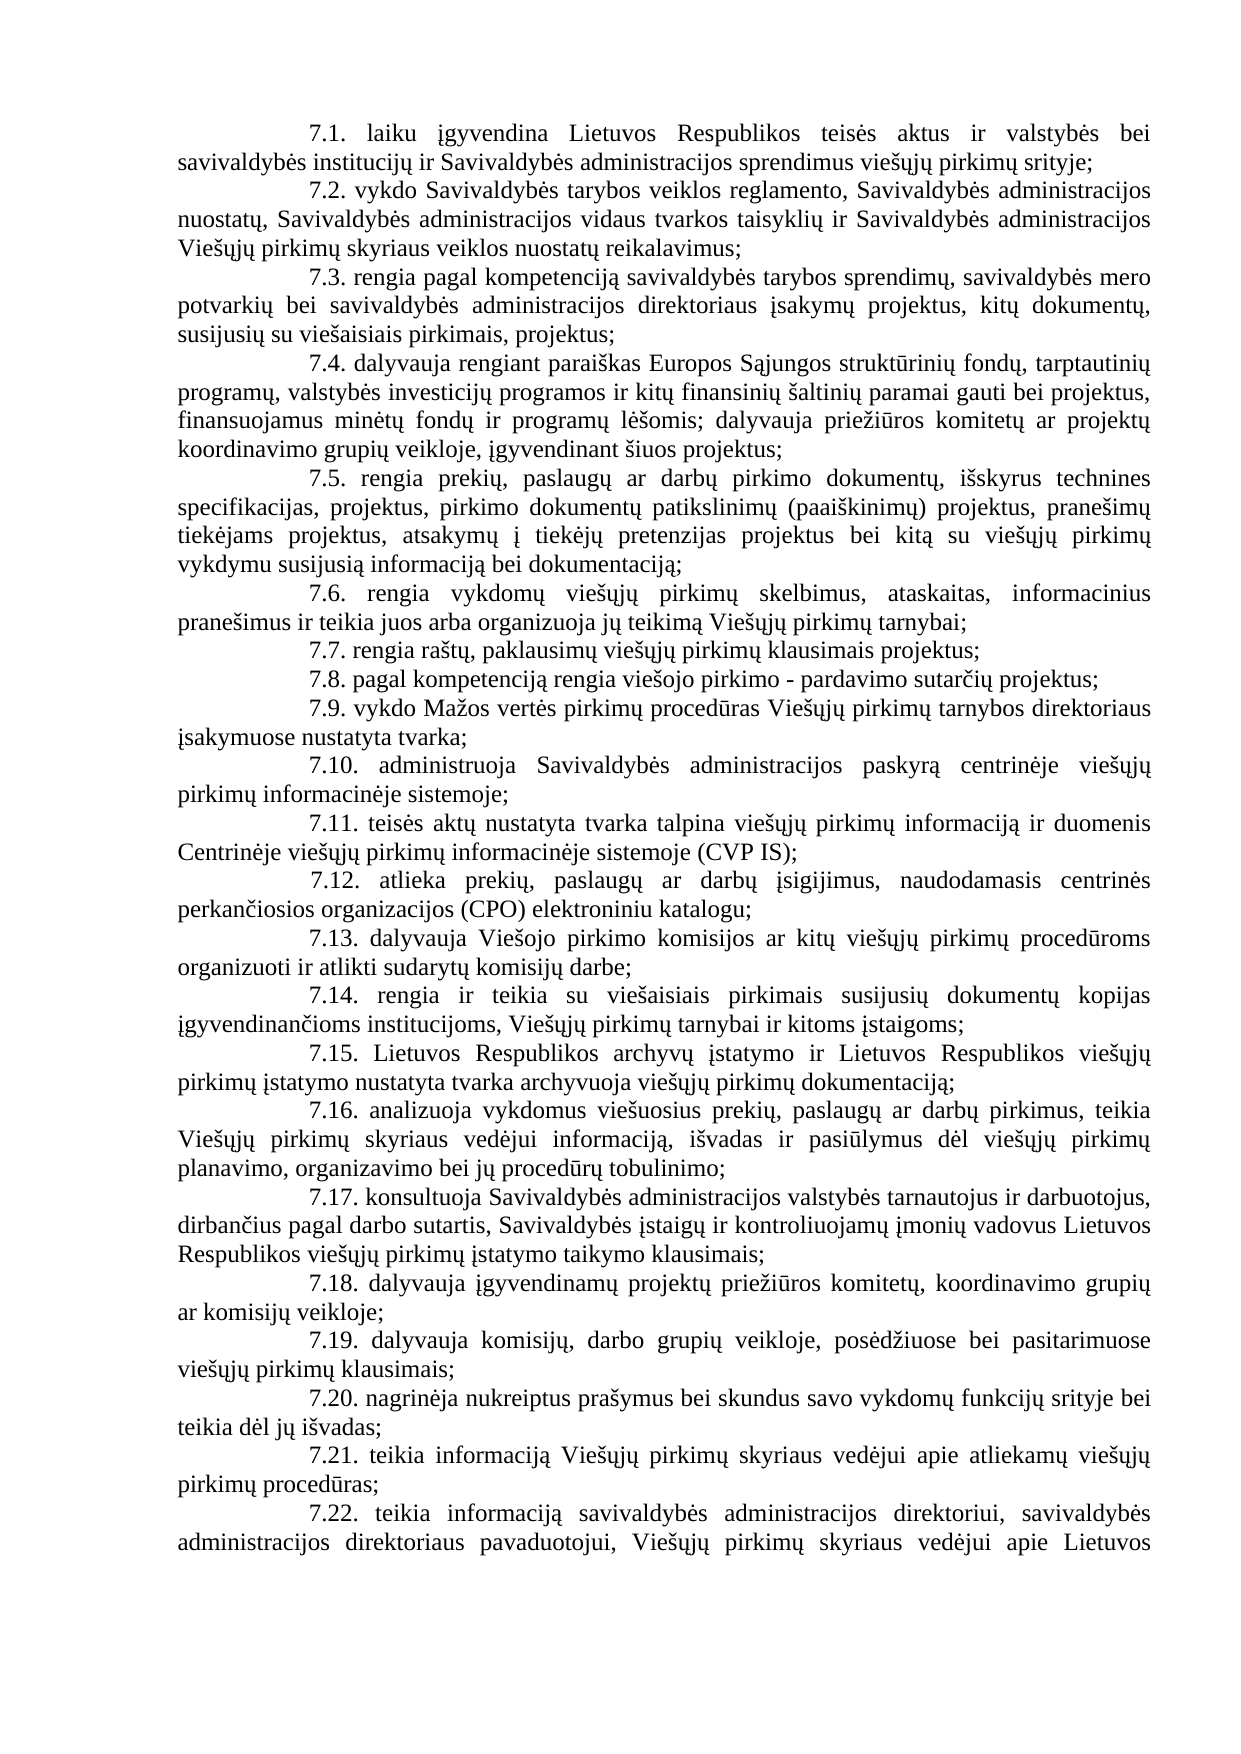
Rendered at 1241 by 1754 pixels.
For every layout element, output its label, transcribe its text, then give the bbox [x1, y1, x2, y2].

text 7.19. dalyvauja komisijų, darbo grupių veikloje, posėdžiuose bei pasitarimuose viešųjų pirkimų klausimais; [177, 1326, 1152, 1383]
text 7.13. dalyvauja Viešojo pirkimo komisijos ar kitų viešųjų pirkimų procedūroms organizuoti ir atlikti sudarytų komisijų darbe; [177, 923, 1152, 981]
text 7.18. dalyvauja įgyvendinamų projektų priežiūros komitetų, koordinavimo grupių ar komisijų veikloje; [177, 1268, 1152, 1326]
text 7.2. vykdo Savivaldybės tarybos veiklos reglamento, Savivaldybės administracijos nuostatų, Savivaldybės administracijos vidaus tvarkos taisyklių ir Savivaldybės administracijos Viešųjų pirkimų skyriaus veiklos nuostatų reikalavimus; [177, 176, 1152, 262]
text 7.12. atlieka prekių, paslaugų ar darbų įsigijimus, naudodamasis centrinės perkančiosios organizacijos (CPO) elektroniniu katalogu; [177, 866, 1152, 923]
text 7.8. pagal kompetenciją rengia viešojo pirkimo - pardavimo sutarčių projektus; [177, 664, 1152, 693]
text 7.22. teikia informaciją savivaldybės administracijos direktoriui, savivaldybės administracijos direktoriaus pavaduotojui, Viešųjų pirkimų skyriaus vedėjui apie Lietuvos [177, 1498, 1152, 1556]
text 7.17. konsultuoja Savivaldybės administracijos valstybės tarnautojus ir darbuotojus, dirbančius pagal darbo sutartis, Savivaldybės įstaigų ir kontroliuojamų įmonių vadovus Lietuvos Respublikos viešųjų pirkimų įstatymo taikymo klausimais; [177, 1182, 1152, 1268]
text 7.7. rengia raštų, paklausimų viešųjų pirkimų klausimais projektus; [177, 636, 1152, 664]
text 7.1. laiku įgyvendina Lietuvos Respublikos teisės aktus ir valstybės bei savivaldybės institucijų ir Savivaldybės administracijos sprendimus viešųjų pirkimų srityje; [177, 118, 1152, 176]
text 7.9. vykdo Mažos vertės pirkimų procedūras Viešųjų pirkimų tarnybos direktoriaus įsakymuose nustatyta tvarka; [177, 693, 1152, 751]
text 7.21. teikia informaciją Viešųjų pirkimų skyriaus vedėjui apie atliekamų viešųjų pirkimų procedūras; [177, 1441, 1152, 1498]
text 7.10. administruoja Savivaldybės administracijos paskyrą centrinėje viešųjų pirkimų informacinėje sistemoje; [177, 751, 1152, 808]
text 7.16. analizuoja vykdomus viešuosius prekių, paslaugų ar darbų pirkimus, teikia Viešųjų pirkimų skyriaus vedėjui informaciją, išvadas ir pasiūlymus dėl viešųjų pirkimų planavimo, organizavimo bei jų procedūrų tobulinimo; [177, 1096, 1152, 1182]
text 7.3. rengia pagal kompetenciją savivaldybės tarybos sprendimų, savivaldybės mero potvarkių bei savivaldybės administracijos direktoriaus įsakymų projektus, kitų dokumentų, susijusių su viešaisiais pirkimais, projektus; [177, 262, 1152, 348]
text 7.4. dalyvauja rengiant paraiškas Europos Sąjungos struktūrinių fondų, tarptautinių programų, valstybės investicijų programos ir kitų finansinių šaltinių paramai gauti bei projektus, finansuojamus minėtų fondų ir programų lėšomis; dalyvauja priežiūros komitetų ar projektų koordinavimo grupių veikloje, įgyvendinant šiuos projektus; [177, 348, 1152, 463]
text 7.14. rengia ir teikia su viešaisiais pirkimais susijusių dokumentų kopijas įgyvendinančioms institucijoms, Viešųjų pirkimų tarnybai ir kitoms įstaigoms; [177, 981, 1152, 1038]
text 7.15. Lietuvos Respublikos archyvų įstatymo ir Lietuvos Respublikos viešųjų pirkimų įstatymo nustatyta tvarka archyvuoja viešųjų pirkimų dokumentaciją; [177, 1038, 1152, 1096]
text 7.20. nagrinėja nukreiptus prašymus bei skundus savo vykdomų funkcijų srityje bei teikia dėl jų išvadas; [177, 1383, 1152, 1441]
text 7.11. teisės aktų nustatyta tvarka talpina viešųjų pirkimų informaciją ir duomenis Centrinėje viešųjų pirkimų informacinėje sistemoje (CVP IS); [177, 808, 1152, 866]
text 7.6. rengia vykdomų viešųjų pirkimų skelbimus, ataskaitas, informacinius pranešimus ir teikia juos arba organizuoja jų teikimą Viešųjų pirkimų tarnybai; [177, 578, 1152, 636]
text 7.5. rengia prekių, paslaugų ar darbų pirkimo dokumentų, išskyrus technines specifikacijas, projektus, pirkimo dokumentų patikslinimų (paaiškinimų) projektus, pranešimų tiekėjams projektus, atsakymų į tiekėjų pretenzijas projektus bei kitą su viešųjų pirkimų vykdymu susijusią informaciją bei dokumentaciją; [177, 463, 1152, 578]
